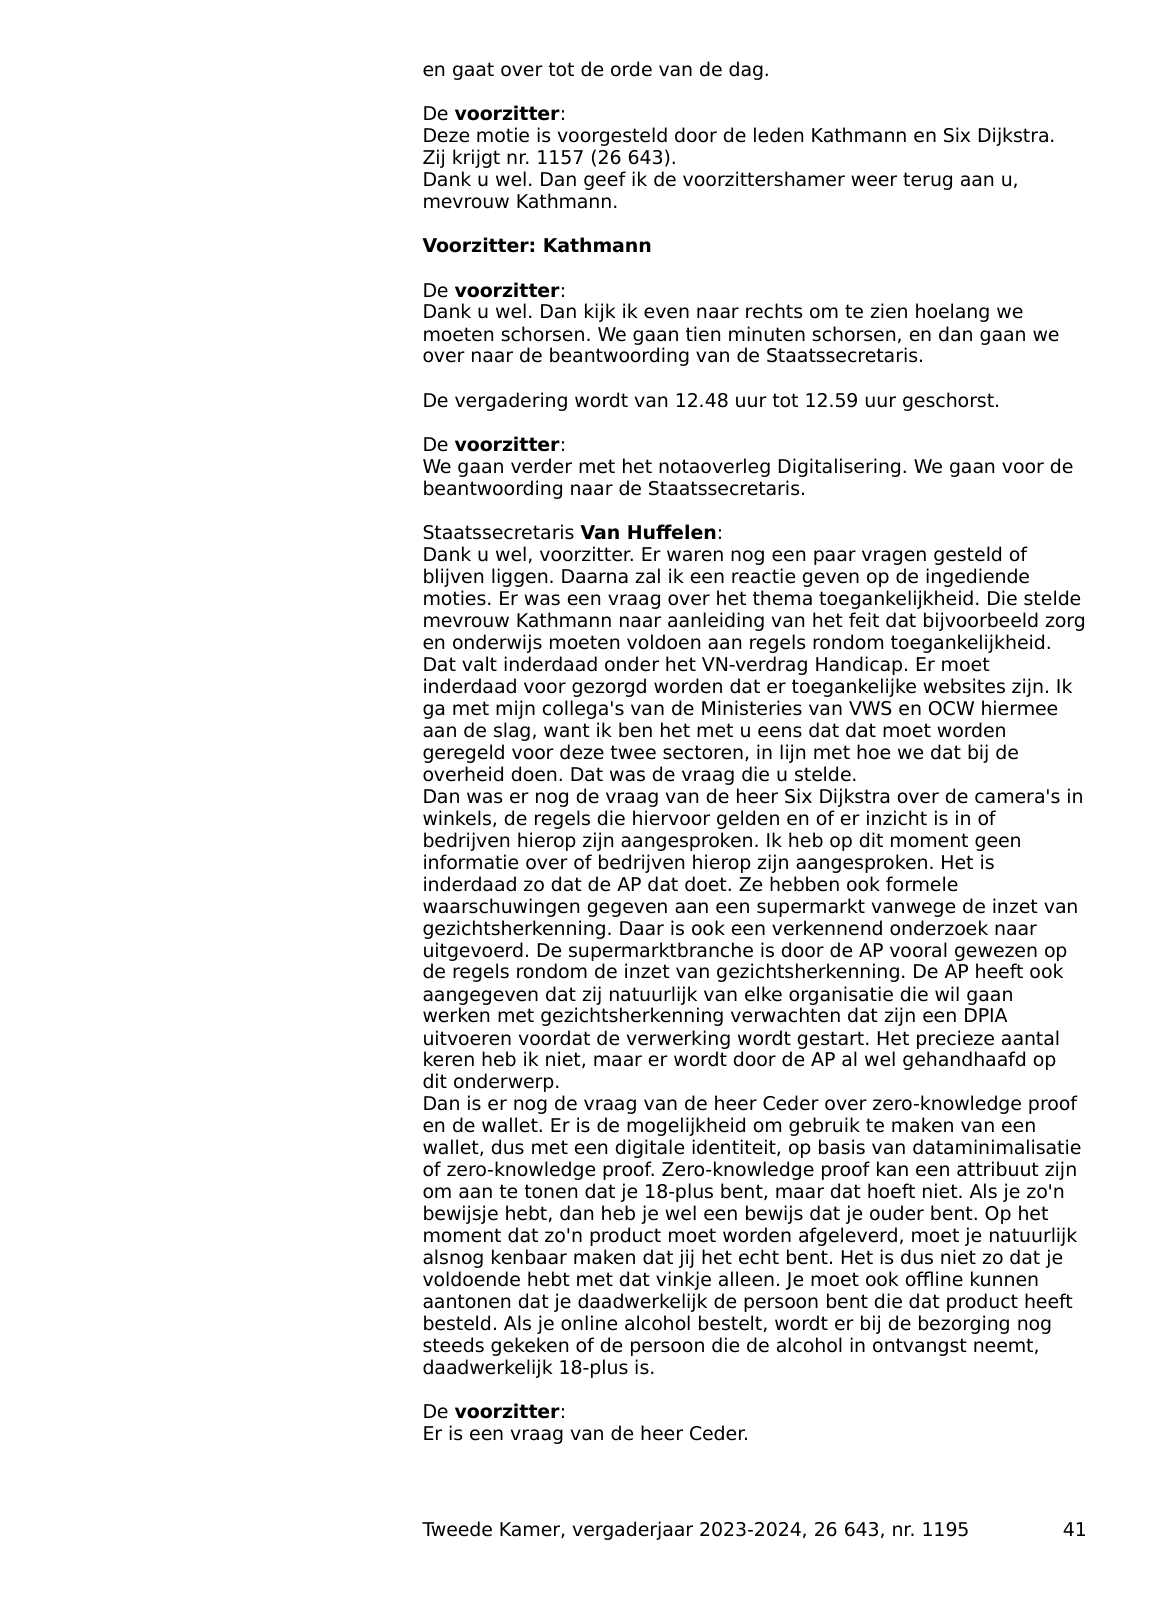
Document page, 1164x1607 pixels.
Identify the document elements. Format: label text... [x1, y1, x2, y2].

text De voorzitter: [422, 434, 1087, 456]
text Er is een vraag van de heer Ceder. [422, 1423, 1087, 1445]
text Dank u wel, voorzitter. Er waren nog een paar vragen gesteld of blijven liggen. Daarna zal ik een reactie geven op de ingediende moties. Er was een vraag over het thema toegankelijkheid. Die stelde mevrouw Kathmann naar aanleiding van het feit dat bijvoorbeeld zorg en onderwijs moeten voldoen aan regels rondom toegankelijkheid. Dat valt inderdaad onder het VN-verdrag Handicap. Er moet inderdaad voor gezorgd worden dat er toegankelijke websites zijn. Ik ga met mijn collega's van de Ministeries van VWS en OCW hiermee aan de slag, want ik ben het met u eens dat dat moet worden geregeld voor deze twee sectoren, in lijn met hoe we dat bij de overheid doen. Dat was de vraag die u stelde. [422, 544, 1087, 786]
text Zij krijgt nr. 1157 (26 643). [422, 147, 1087, 169]
subtitle Voorzitter: Kathmann [422, 235, 1087, 257]
text De voorzitter: [422, 279, 1087, 301]
text Dan is er nog de vraag van de heer Ceder over zero-knowledge proof en de wallet. Er is de mogelijkheid om gebruik te maken van een wallet, dus met een digitale identiteit, op basis van dataminimalisatie of zero-knowledge proof. Zero-knowledge proof kan een attribuut zijn om aan te tonen dat je 18-plus bent, maar dat hoeft niet. Als je zo'n bewijsje hebt, dan heb je wel een bewijs dat je ouder bent. Op het moment dat zo'n product moet worden afgeleverd, moet je natuurlijk alsnog kenbaar maken dat jij het echt bent. Het is dus niet zo dat je voldoende hebt met dat vinkje alleen. Je moet ook offline kunnen aantonen dat je daadwerkelijk de persoon bent die dat product heeft besteld. Als je online alcohol bestelt, wordt er bij de bezorging nog steeds gekeken of de persoon die de alcohol in ontvangst neemt, daadwerkelijk 18-plus is. [422, 1093, 1087, 1379]
text We gaan verder met het notaoverleg Digitalisering. We gaan voor de beantwoording naar de Staatssecretaris. [422, 456, 1087, 500]
text en gaat over tot de orde van de dag. [422, 59, 1087, 81]
text De voorzitter: [422, 103, 1087, 125]
text Staatssecretaris Van Huffelen: [422, 522, 1087, 544]
text Dank u wel. Dan geef ik de voorzittershamer weer terug aan u, mevrouw Kathmann. [422, 169, 1087, 213]
text De vergadering wordt van 12.48 uur tot 12.59 uur geschorst. [422, 389, 1087, 412]
text De voorzitter: [422, 1401, 1087, 1423]
text Dank u wel. Dan kijk ik even naar rechts om te zien hoelang we moeten schorsen. We gaan tien minuten schorsen, en dan gaan we over naar de beantwoording van de Staatssecretaris. [422, 301, 1087, 367]
text Deze motie is voorgesteld door de leden Kathmann en Six Dijkstra. [422, 125, 1087, 147]
text Dan was er nog de vraag van de heer Six Dijkstra over de camera's in winkels, de regels die hiervoor gelden en of er inzicht is in of bedrijven hierop zijn aangesproken. Ik heb op dit moment geen informatie over of bedrijven hierop zijn aangesproken. Het is inderdaad zo dat de AP dat doet. Ze hebben ook formele waarschuwingen gegeven aan een supermarkt vanwege de inzet van gezichtsherkenning. Daar is ook een verkennend onderzoek naar uitgevoerd. De supermarktbranche is door de AP vooral gewezen op de regels rondom de inzet van gezichtsherkenning. De AP heeft ook aangegeven dat zij natuurlijk van elke organisatie die wil gaan werken met gezichtsherkenning verwachten dat zijn een DPIA uitvoeren voordat de verwerking wordt gestart. Het precieze aantal keren heb ik niet, maar er wordt door de AP al wel gehandhaafd op dit onderwerp. [422, 786, 1087, 1093]
